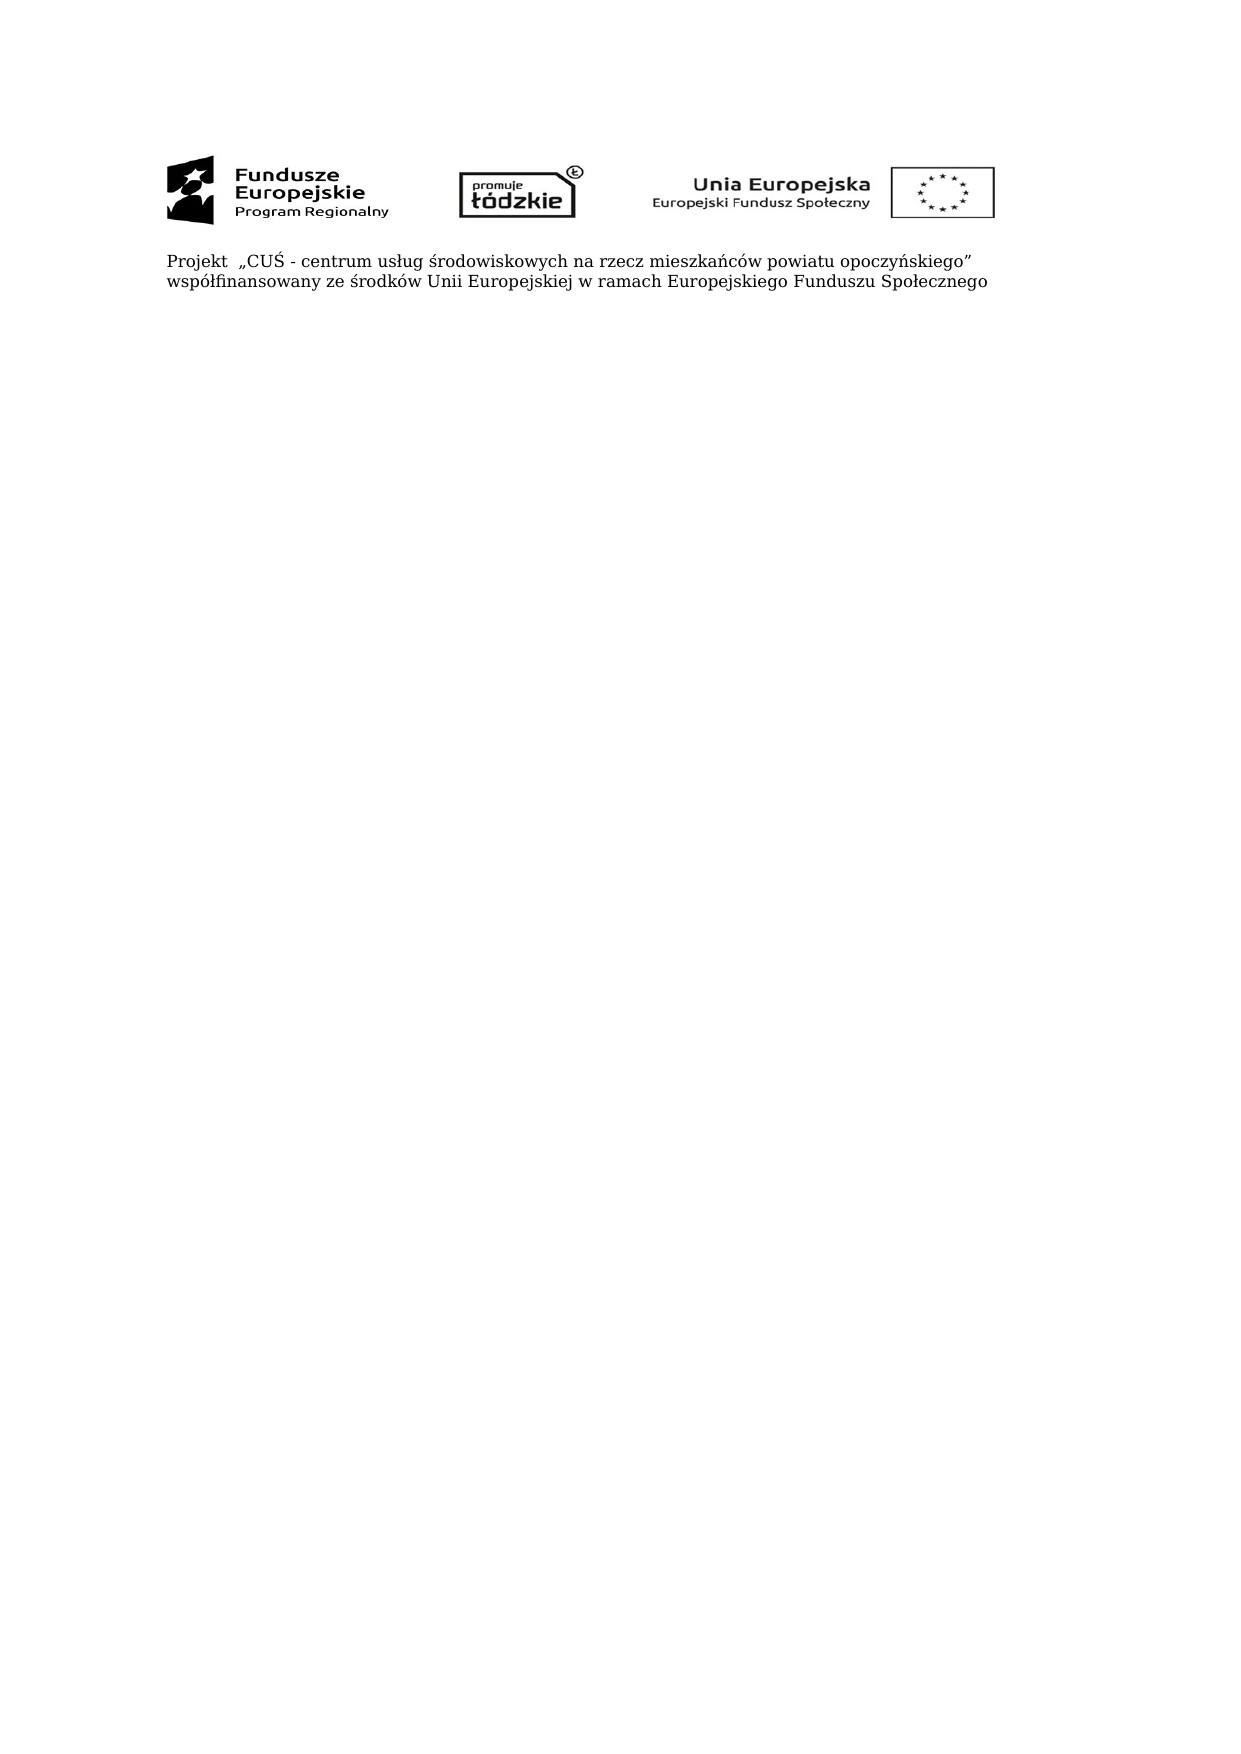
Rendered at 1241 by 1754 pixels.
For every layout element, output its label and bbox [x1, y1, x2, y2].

picture [149, 131, 1008, 250]
